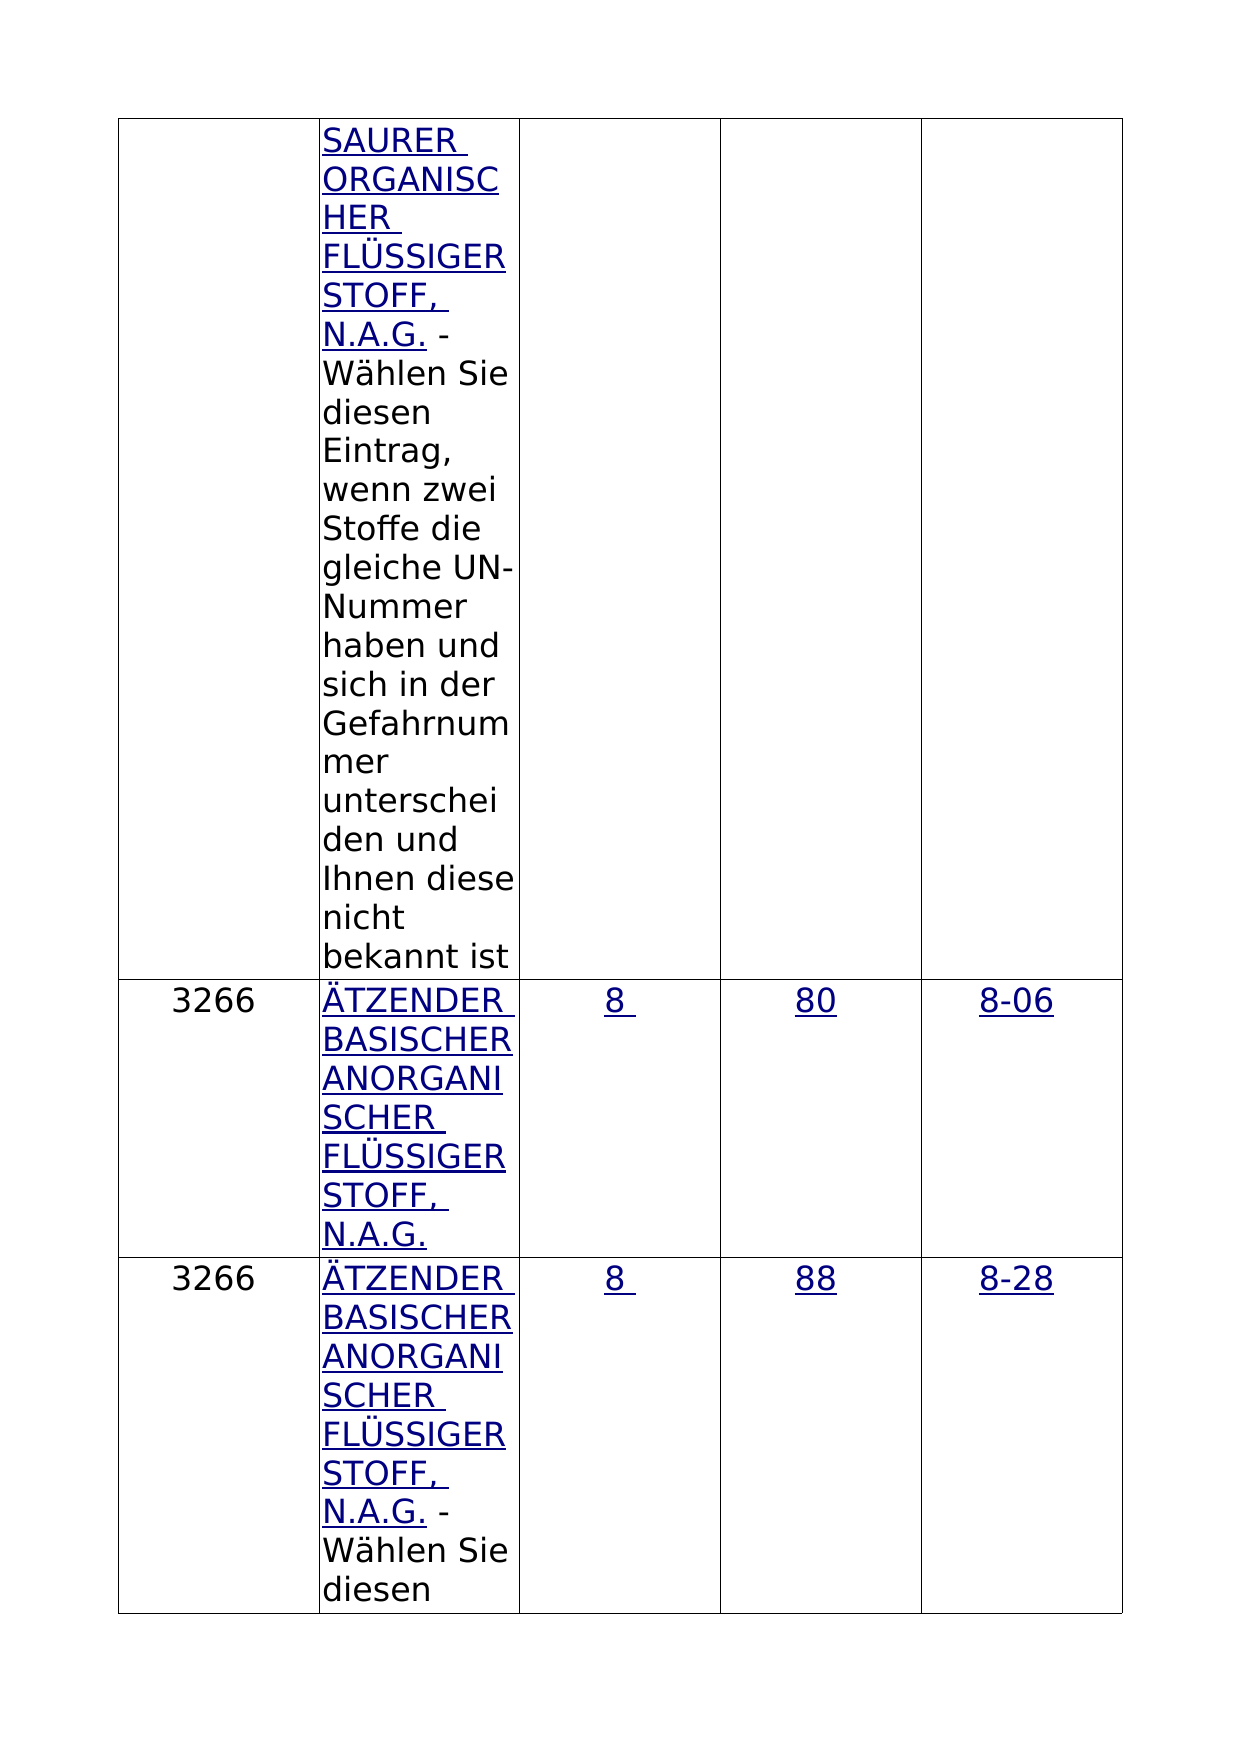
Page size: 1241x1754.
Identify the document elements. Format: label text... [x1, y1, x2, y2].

table_cell ÄTZENDER BASISCHER ANORGANISCHER FLÜSSIGER STOFF, N.A.G. [320, 980, 519, 1257]
table_cell [922, 119, 1122, 979]
table_cell SAURER ORGANISCHER FLÜSSIGER STOFF, N.A.G. - Wählen Sie diesen Eintrag, wenn zwei Stoffe die gleiche UN-Nummer haben und sich in der Gefahrnummer unterscheiden und Ihnen diese nicht bekannt ist [320, 119, 519, 979]
table_cell 8 [520, 980, 720, 1257]
table_cell [119, 119, 319, 979]
table_cell [721, 119, 921, 979]
table_cell 8-06 [922, 980, 1122, 1257]
table_cell 3266 [119, 980, 319, 1257]
table_cell 88 [721, 1258, 921, 1612]
table_cell ÄTZENDER BASISCHER ANORGANISCHER FLÜSSIGER STOFF, N.A.G. - Wählen Sie diesen [320, 1258, 519, 1612]
table_cell 3266 [119, 1258, 319, 1612]
table_cell 8-28 [922, 1258, 1122, 1612]
table_cell 80 [721, 980, 921, 1257]
table_cell [520, 119, 720, 979]
table_cell 8 [520, 1258, 720, 1612]
